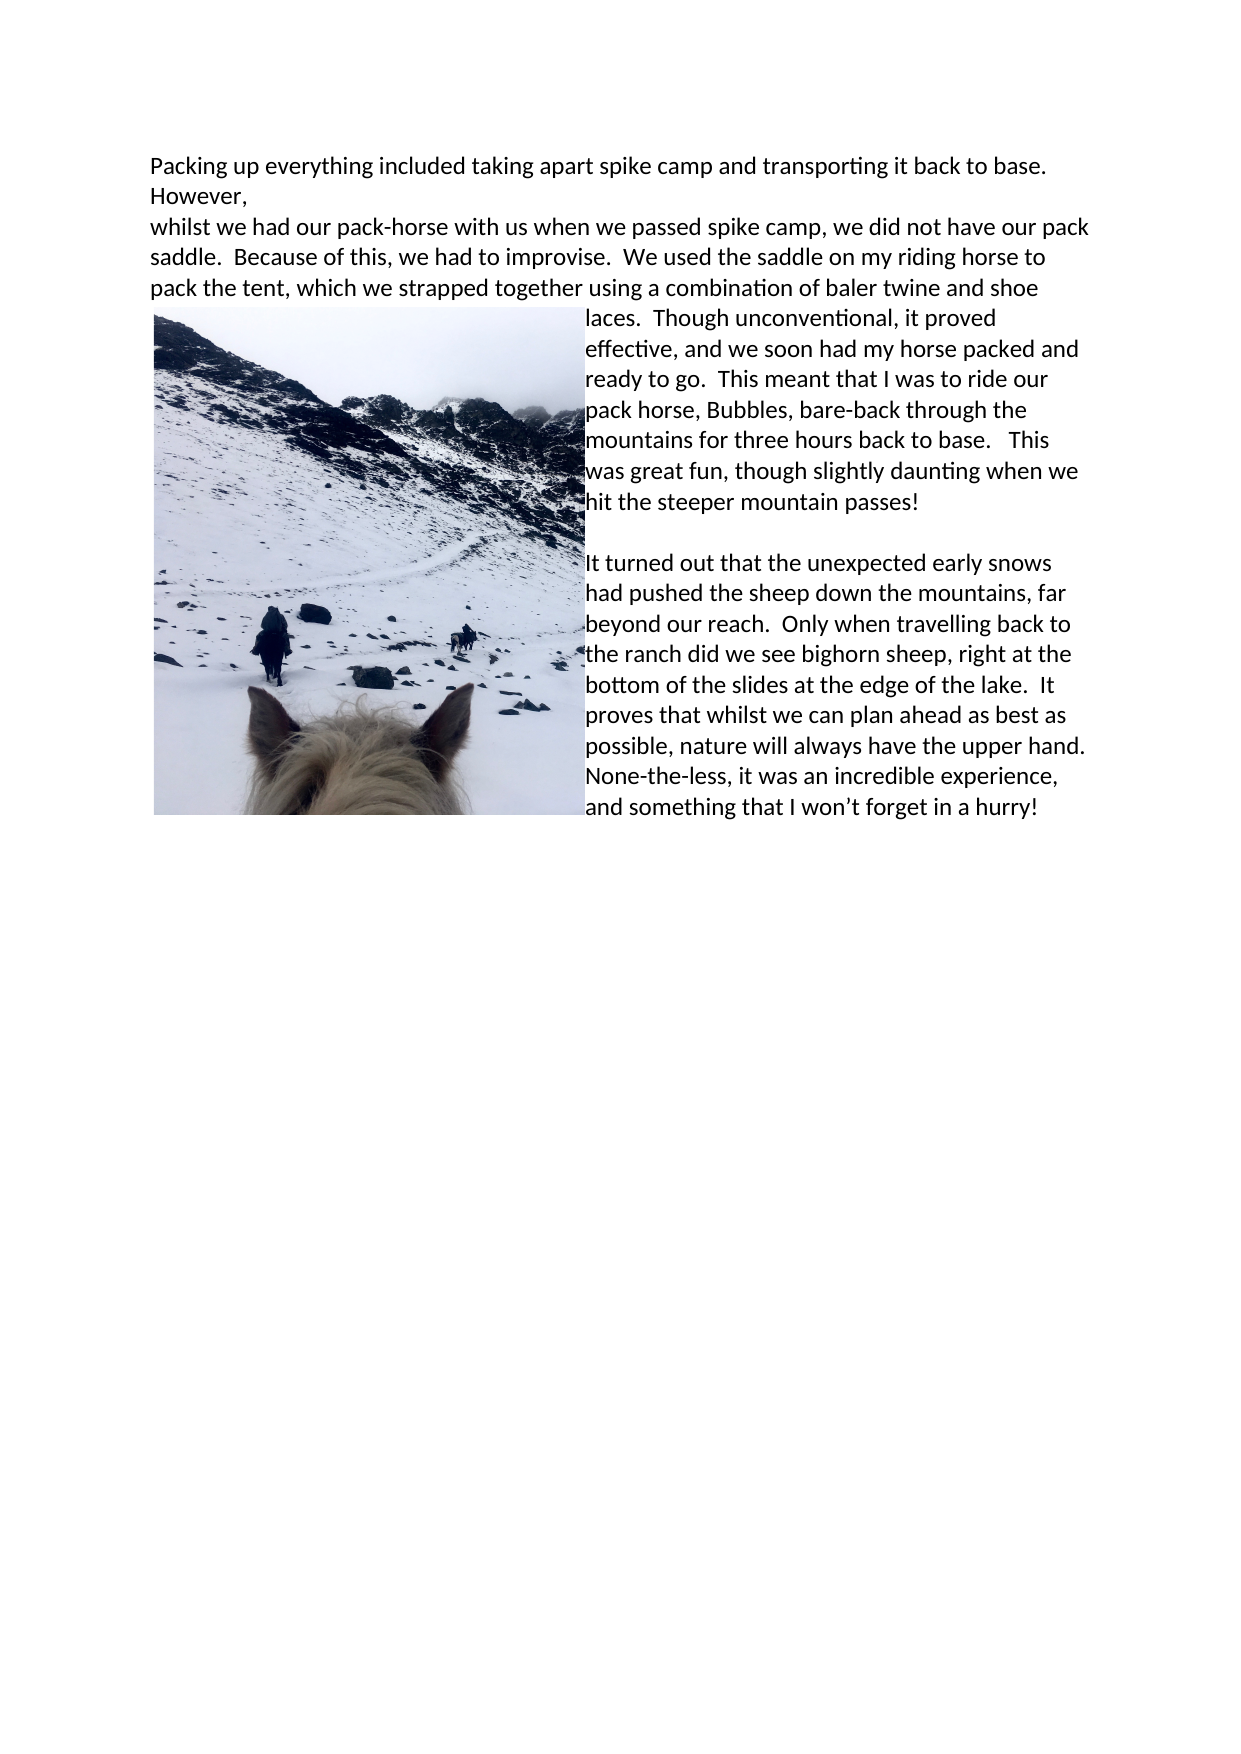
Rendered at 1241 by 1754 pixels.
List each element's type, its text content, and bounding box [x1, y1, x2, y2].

text It turned out that the unexpected early snows had pushed the sheep down the mountains, far beyond our reach. Only when travelling back to the ranch did we see bighorn sheep, right at the bottom of the slides at the edge of the lake. It proves that whilst we can plan ahead as best as possible, nature will always have the upper hand. None-the-less, it was an incredible experience, and something that I won’t forget in a hurry! [150, 547, 1090, 821]
picture [153, 307, 585, 815]
text whilst we had our pack-horse with us when we passed spike camp, we did not have our pack saddle. Because of this, we had to improvise. We used the saddle on my riding horse to pack the tent, which we strapped together using a combination of baler twine and shoe laces. Though unconventional, it proved effective, and we soon had my horse packed and ready to go. This meant that I was to ride our pack horse, Bubbles, bare-back through the mountains for three hours back to base. This was great fun, though slightly daunting when we hit the steeper mountain passes! [150, 211, 1090, 516]
text Packing up everything included taking apart spike camp and transporting it back to base. However, [150, 150, 1090, 211]
